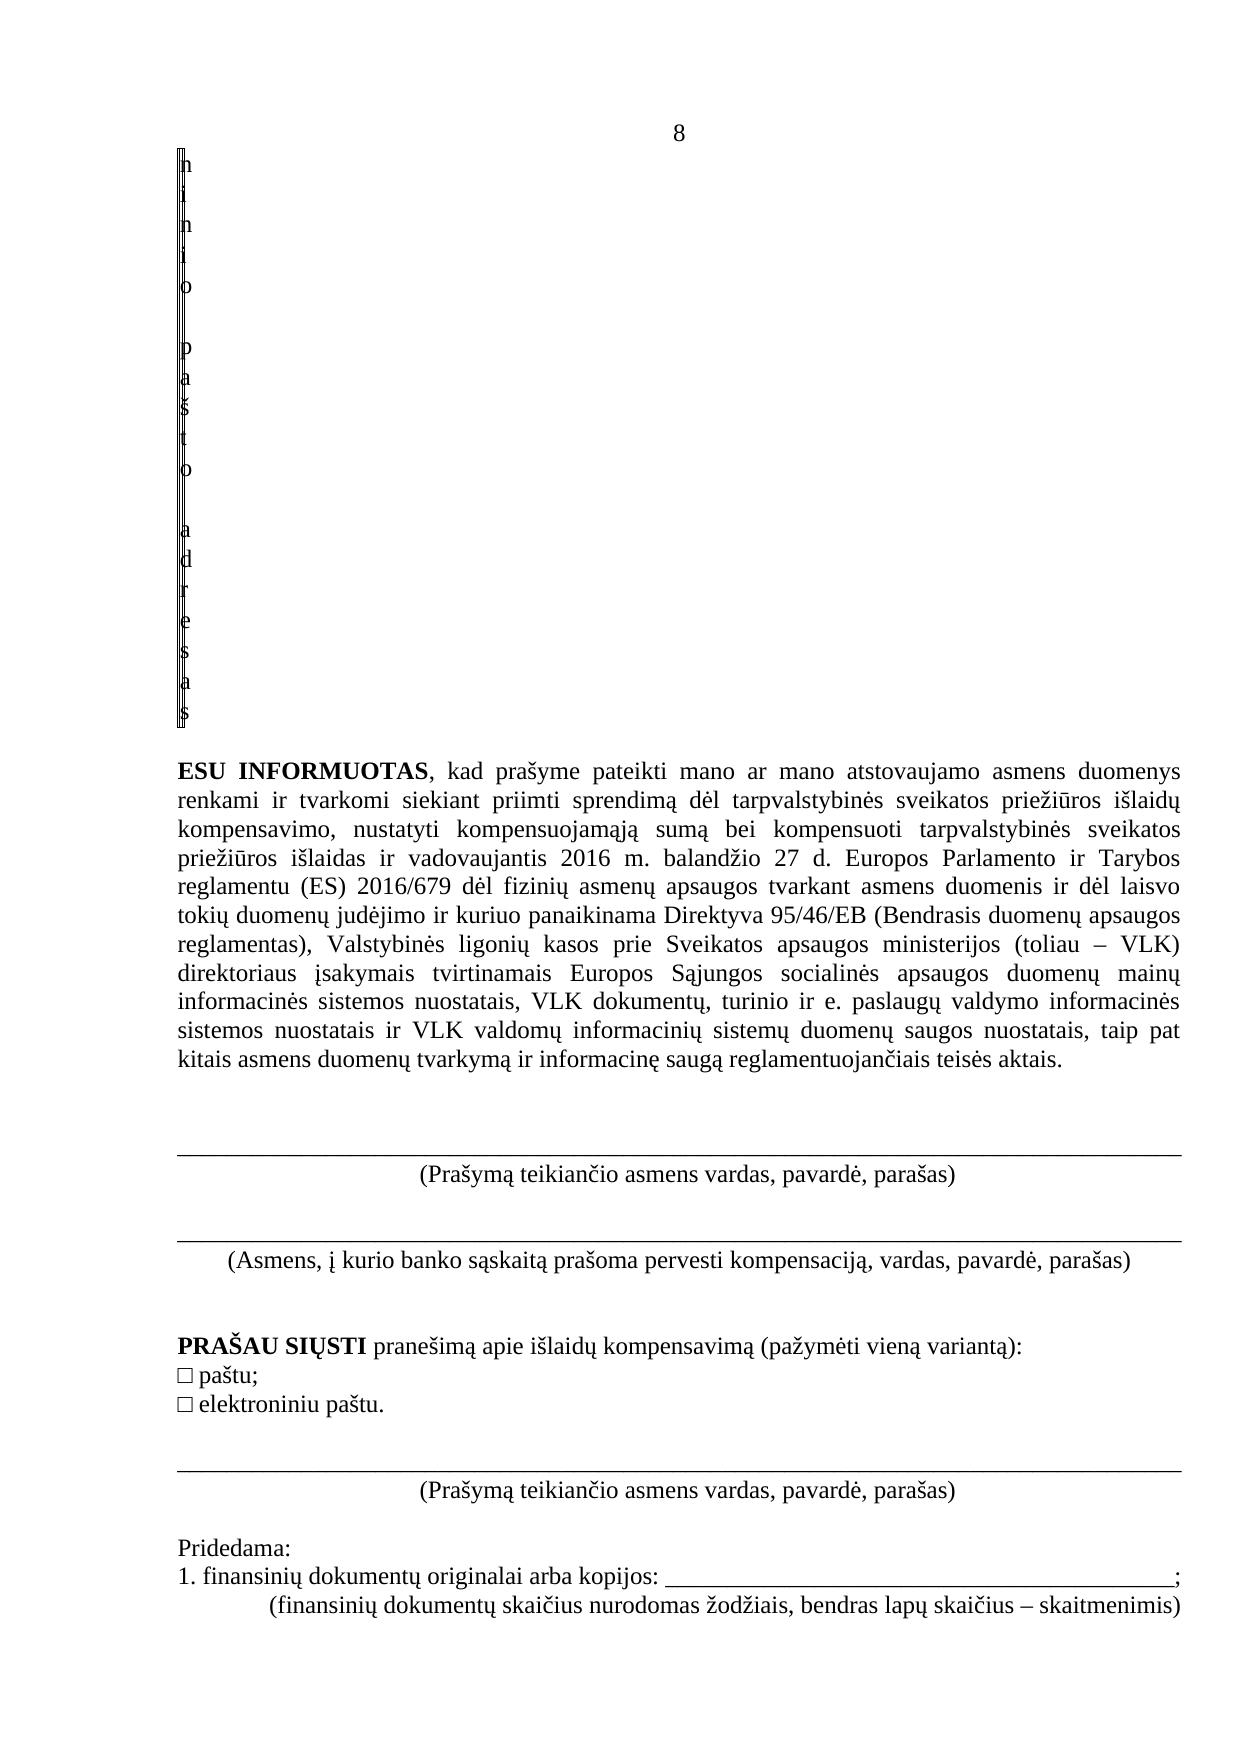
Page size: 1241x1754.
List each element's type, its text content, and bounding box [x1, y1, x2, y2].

text □ elektroniniu paštu. [177, 1389, 1181, 1418]
text 1. finansinių dokumentų originalai arba kopijos: ; [177, 1561, 1181, 1590]
text (Prašymą teikiančio asmens vardas, pavardė, parašas) [177, 1159, 1181, 1188]
text (Asmens, į kurio banko sąskaitą prašoma pervesti kompensaciją, vardas, pavardė, parašas) [177, 1245, 1181, 1274]
text PRAŠAU SIŲSTI pranešimą apie išlaidų kompensavimą (pažymėti vieną variantą): [177, 1331, 1181, 1360]
text (Prašymą teikiančio asmens vardas, pavardė, parašas) [177, 1475, 1181, 1504]
text □ paštu; [177, 1360, 1181, 1389]
text (finansinių dokumentų skaičius nurodomas žodžiais, bendras lapų skaičius – skaitmenimis) [177, 1590, 1181, 1619]
text ESU INFORMUOTAS, kad prašyme pateikti mano ar mano atstovaujamo asmens duomenys renkami ir tvarkomi siekiant priimti sprendimą dėl tarpvalstybinės sveikatos priežiūros išlaidų kompensavimo, nustatyti kompensuojamąją sumą bei kompensuoti tarpvalstybinės sveikatos priežiūros išlaidas ir vadovaujantis 2016 m. balandžio 27 d. Europos Parlamento ir Tarybos reglamentu (ES) 2016/679 dėl fizinių asmenų apsaugos tvarkant asmens duomenis ir dėl laisvo tokių duomenų judėjimo ir kuriuo panaikinama Direktyva 95/46/EB (Bendrasis duomenų apsaugos reglamentas), Valstybinės ligonių kasos prie Sveikatos apsaugos ministerijos (toliau – VLK) direktoriaus įsakymais tvirtinamais Europos Sąjungos socialinės apsaugos duomenų mainų informacinės sistemos nuostatais, VLK dokumentų, turinio ir e. paslaugų valdymo informacinės sistemos nuostatais ir VLK valdomų informacinių sistemų duomenų saugos nuostatais, taip pat kitais asmens duomenų tvarkymą ir informacinę saugą reglamentuojančiais teisės aktais. [177, 756, 1181, 1073]
text Pridedama: [177, 1533, 1181, 1561]
